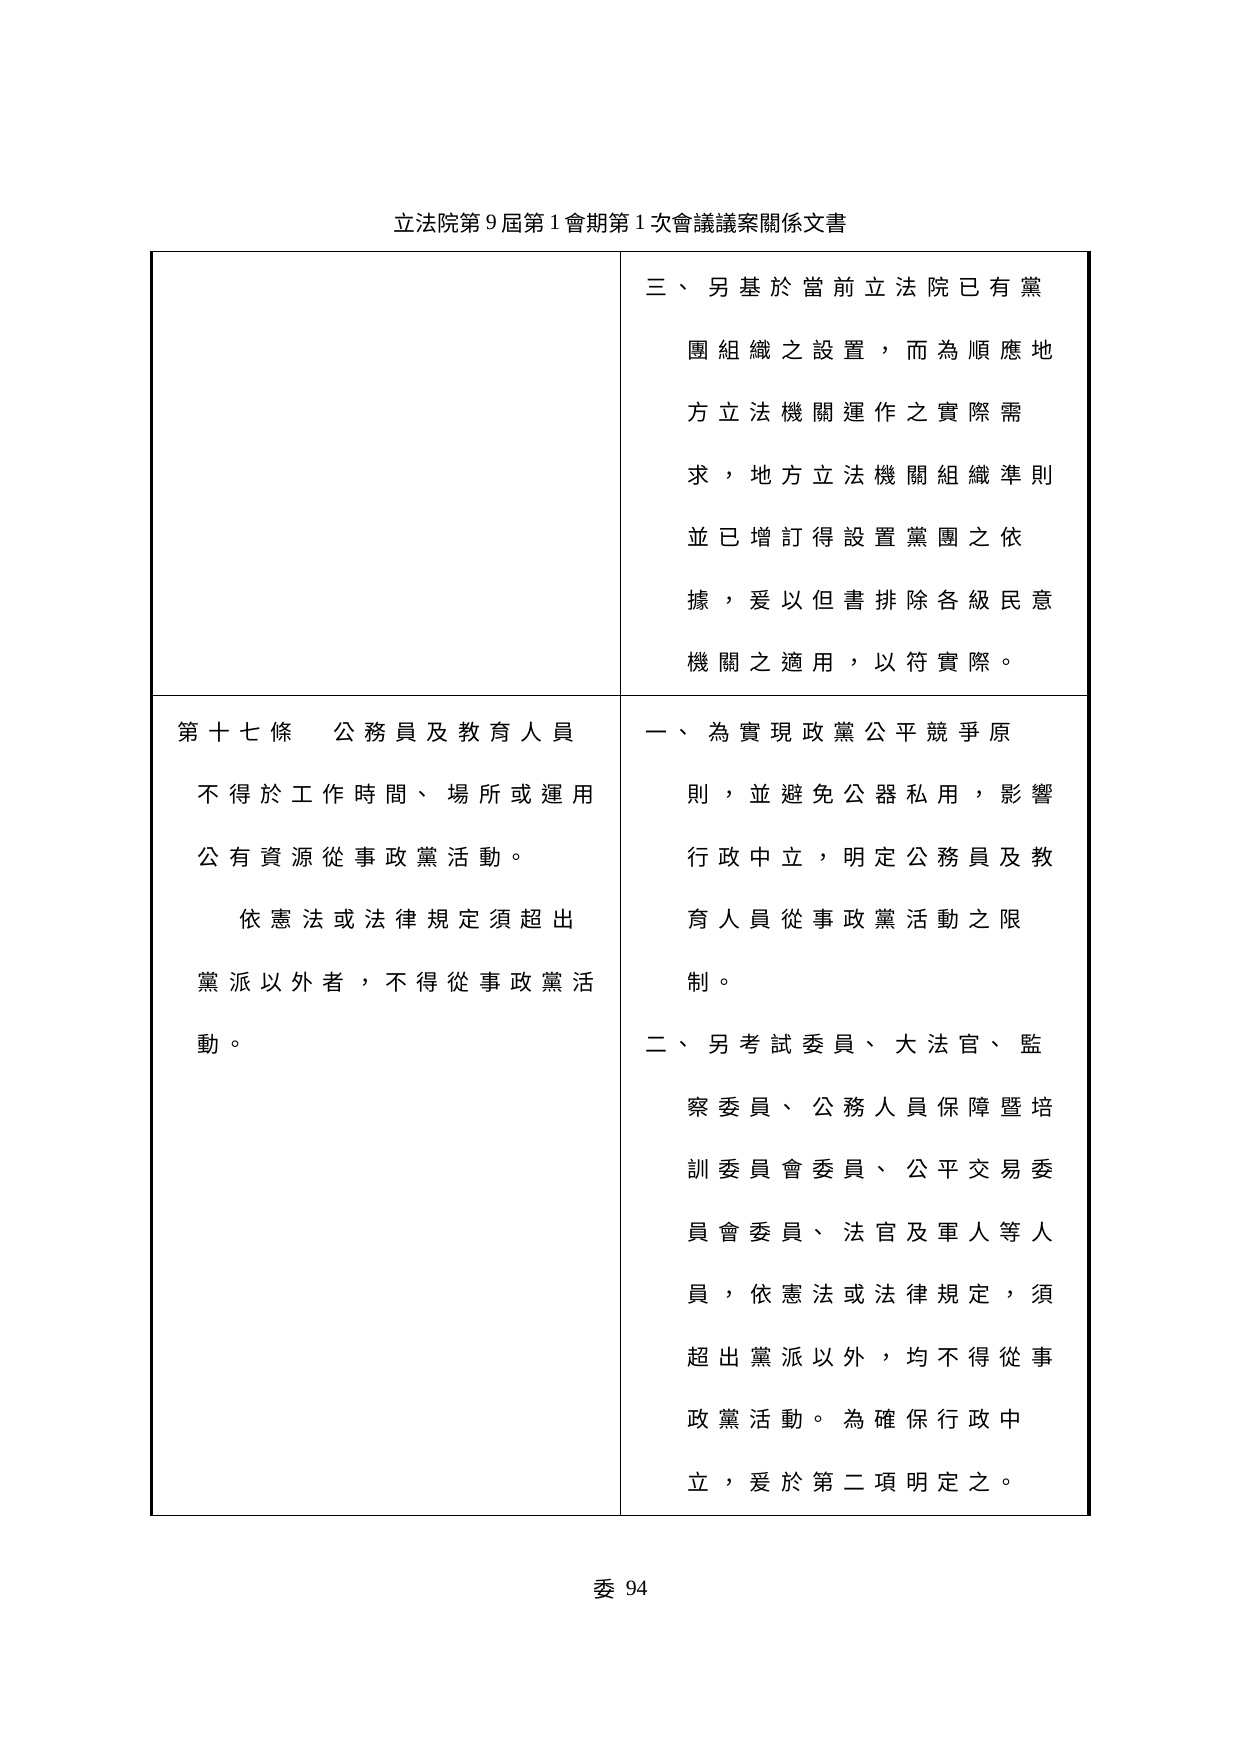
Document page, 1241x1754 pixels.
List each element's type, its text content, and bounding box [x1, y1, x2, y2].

table_cell [153, 252, 620, 695]
table_cell 一、為實現政黨公平競爭原則，並避免公器私用，影響行政中立，明定公務員及教育人員從事政黨活動之限制。 二、另考試委員、大法官、監察委員、公務人員保障暨培訓委員會委員、公平交易委員會委員、法官及軍人等人員，依憲法或法律規定，須超出黨派以外，均不得從事政黨活動。為確保行政中立，爰於第二項明定之。 [621, 696, 1087, 1514]
table_cell 三、另基於當前立法院已有黨團組織之設置，而為順應地方立法機關運作之實際需求，地方立法機關組織準則並已增訂得設置黨團之依據，爰以但書排除各級民意機關之適用，以符實際。 [621, 252, 1087, 695]
table_cell 第十七條 公務員及教育人員不得於工作時間、場所或運用公有資源從事政黨活動。 依憲法或法律規定須超出黨派以外者，不得從事政黨活動。 [153, 696, 620, 1514]
